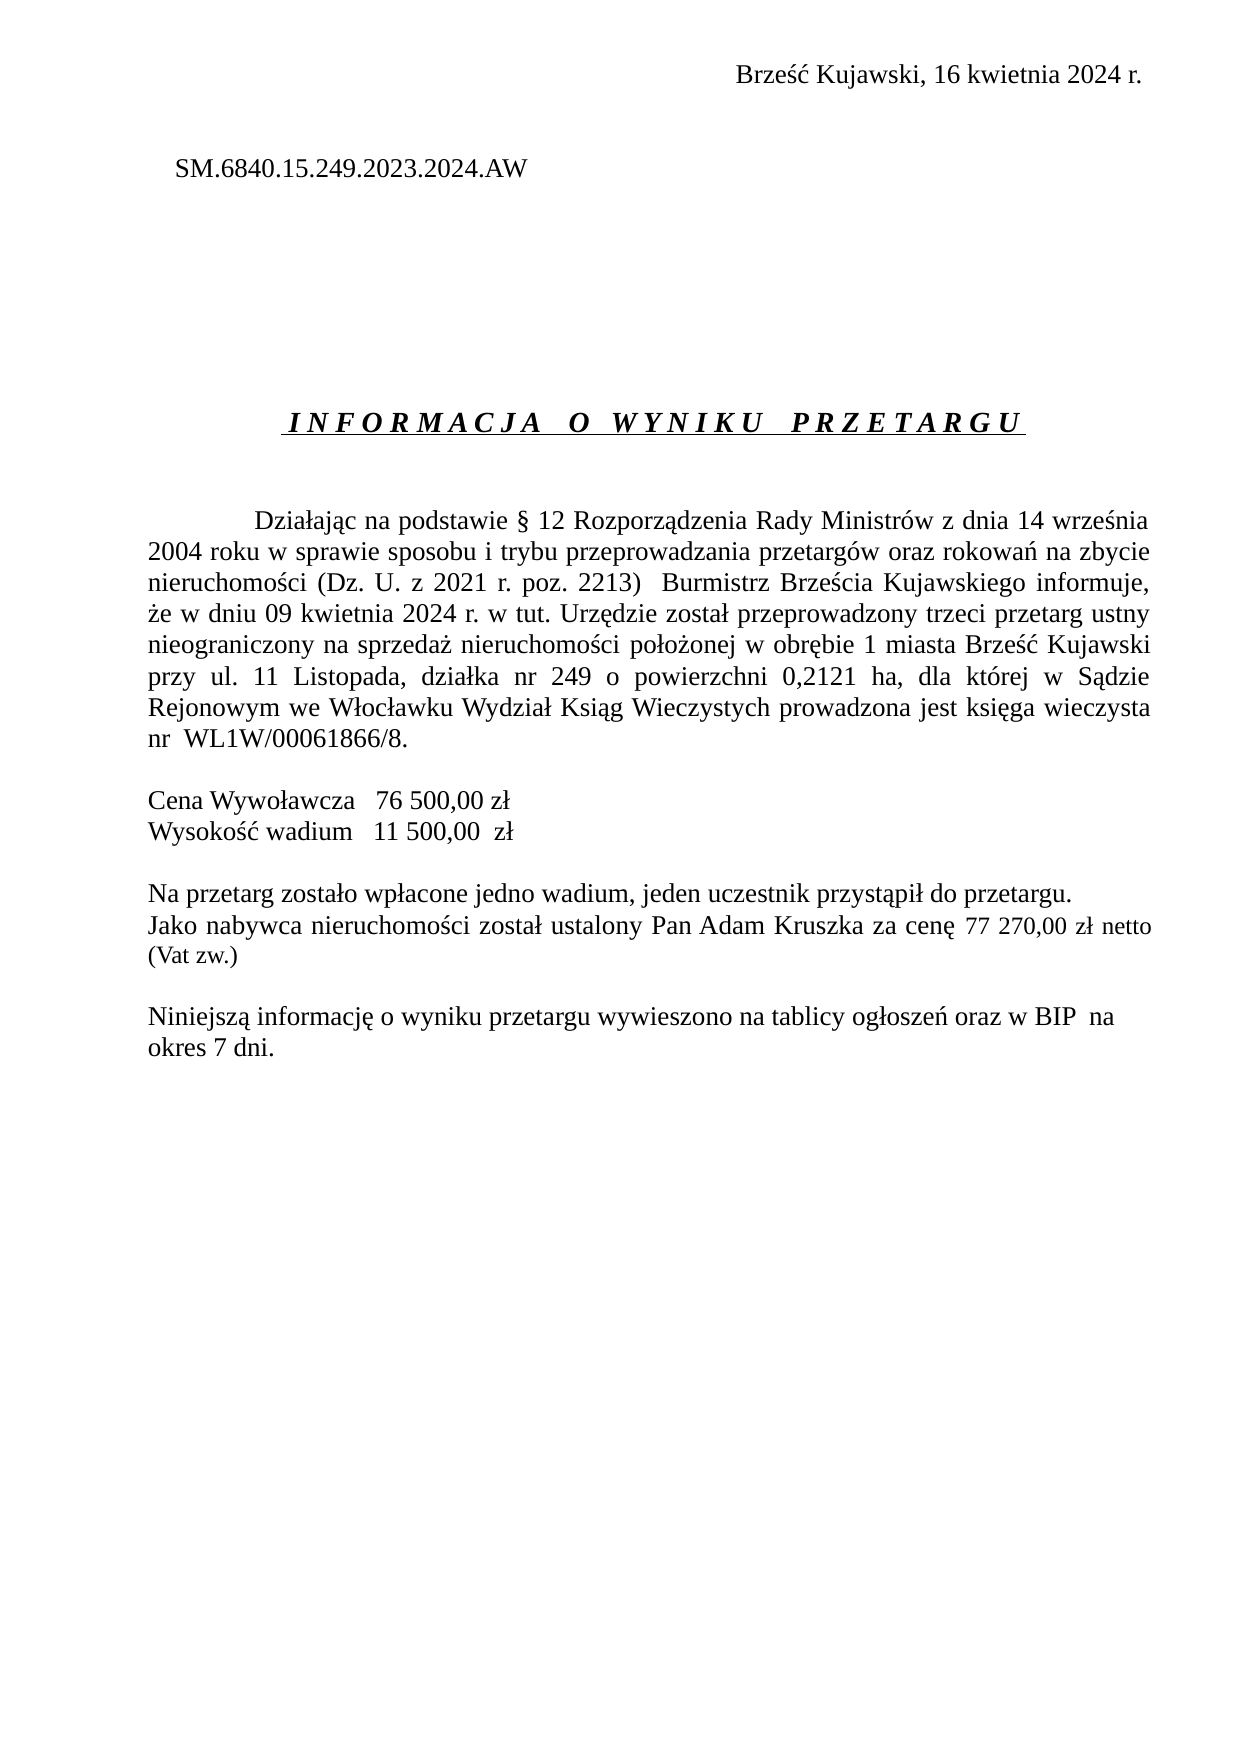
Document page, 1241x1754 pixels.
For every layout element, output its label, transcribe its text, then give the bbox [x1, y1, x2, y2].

text Cena Wywoławcza 76 500,00 zł [148, 784, 1152, 815]
text Brześć Kujawski, 16 kwietnia 2024 r. [148, 58, 1152, 89]
text I N F O R M A C J A O W Y N I K U P R Z E T A R G U [148, 401, 1152, 439]
text SM.6840.15.249.2023.2024.AW [148, 152, 1152, 183]
text Działając na podstawie § 12 Rozporządzenia Rady Ministrów z dnia 14 września 2004 roku w sprawie sposobu i trybu przeprowadzania przetargów oraz rokowań na zbycie nieruchomości (Dz. U. z 2021 r. poz. 2213) Burmistrz Brześcia Kujawskiego informuje, że w dniu 09 kwietnia 2024 r. w tut. Urzędzie został przeprowadzony trzeci przetarg ustny nieograniczony na sprzedaż nieruchomości położonej w obrębie 1 miasta Brześć Kujawski przy ul. 11 Listopada, działka nr 249 o powierzchni 0,2121 ha, dla której w Sądzie Rejonowym we Włocławku Wydział Ksiąg Wieczystych prowadzona jest księga wieczysta nr WL1W/00061866/8. [148, 504, 1152, 753]
text Jako nabywca nieruchomości został ustalony Pan Adam Kruszka za cenę 77 270,00 zł netto (Vat zw.) [148, 909, 1152, 969]
text Na przetarg zostało wpłacone jedno wadium, jeden uczestnik przystąpił do przetargu. [148, 878, 1152, 909]
text Niniejszą informację o wyniku przetargu wywieszono na tablicy ogłoszeń oraz w BIP na okres 7 dni. [148, 1000, 1152, 1062]
text Wysokość wadium 11 500,00 zł [148, 815, 1152, 846]
